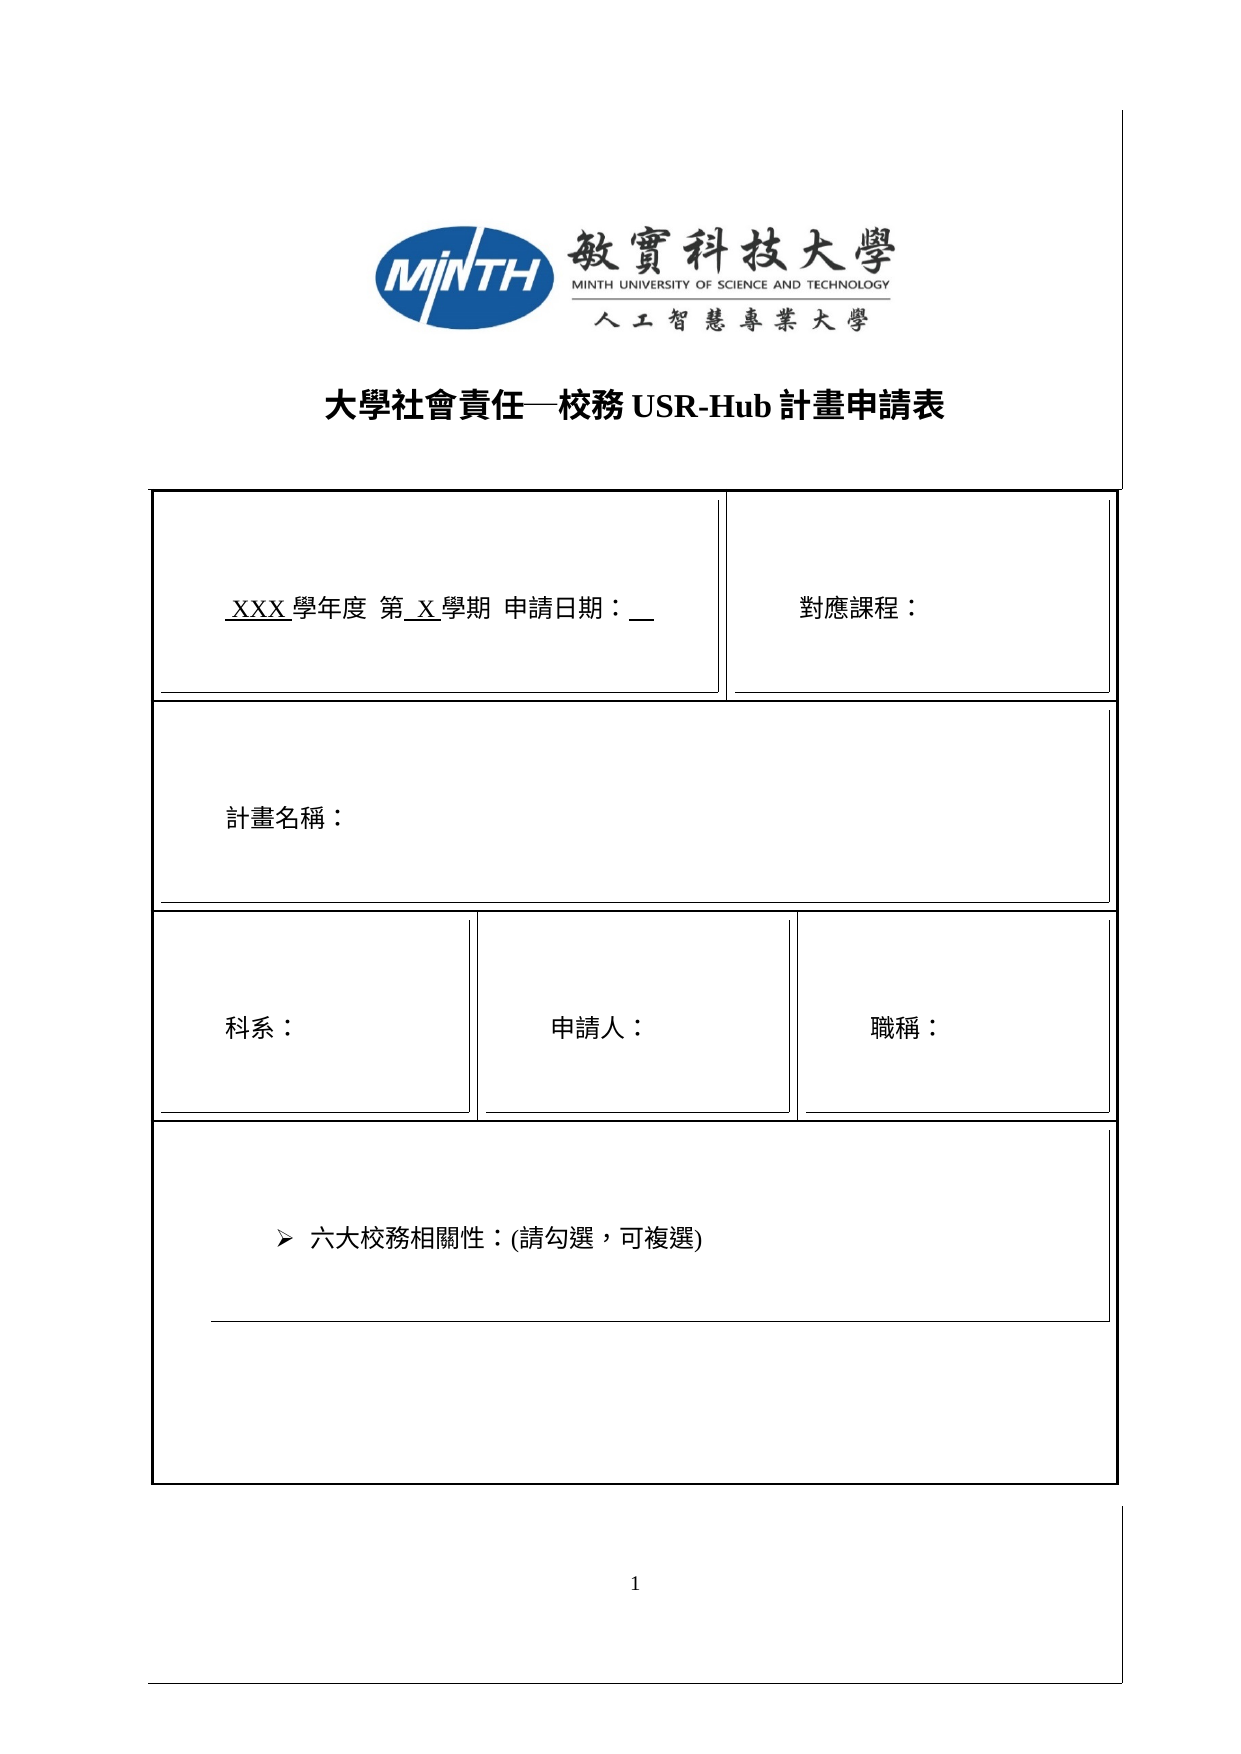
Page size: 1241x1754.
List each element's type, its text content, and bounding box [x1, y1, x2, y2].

table_header XXX 學年度 第 X 學期 申請日期： [154, 492, 726, 700]
table_cell 職稱： [798, 912, 1116, 1120]
table_cell 計畫名稱： [154, 702, 1116, 910]
table_header 對應課程： [727, 492, 1116, 700]
table_cell 科系： [154, 912, 477, 1120]
text 大學社會責任─校務USR-Hub計畫申請表 [148, 362, 1122, 489]
table_cell 申請人： [478, 912, 797, 1120]
table_cell 六大校務相關性：(請勾選，可複選) [154, 1122, 1116, 1483]
